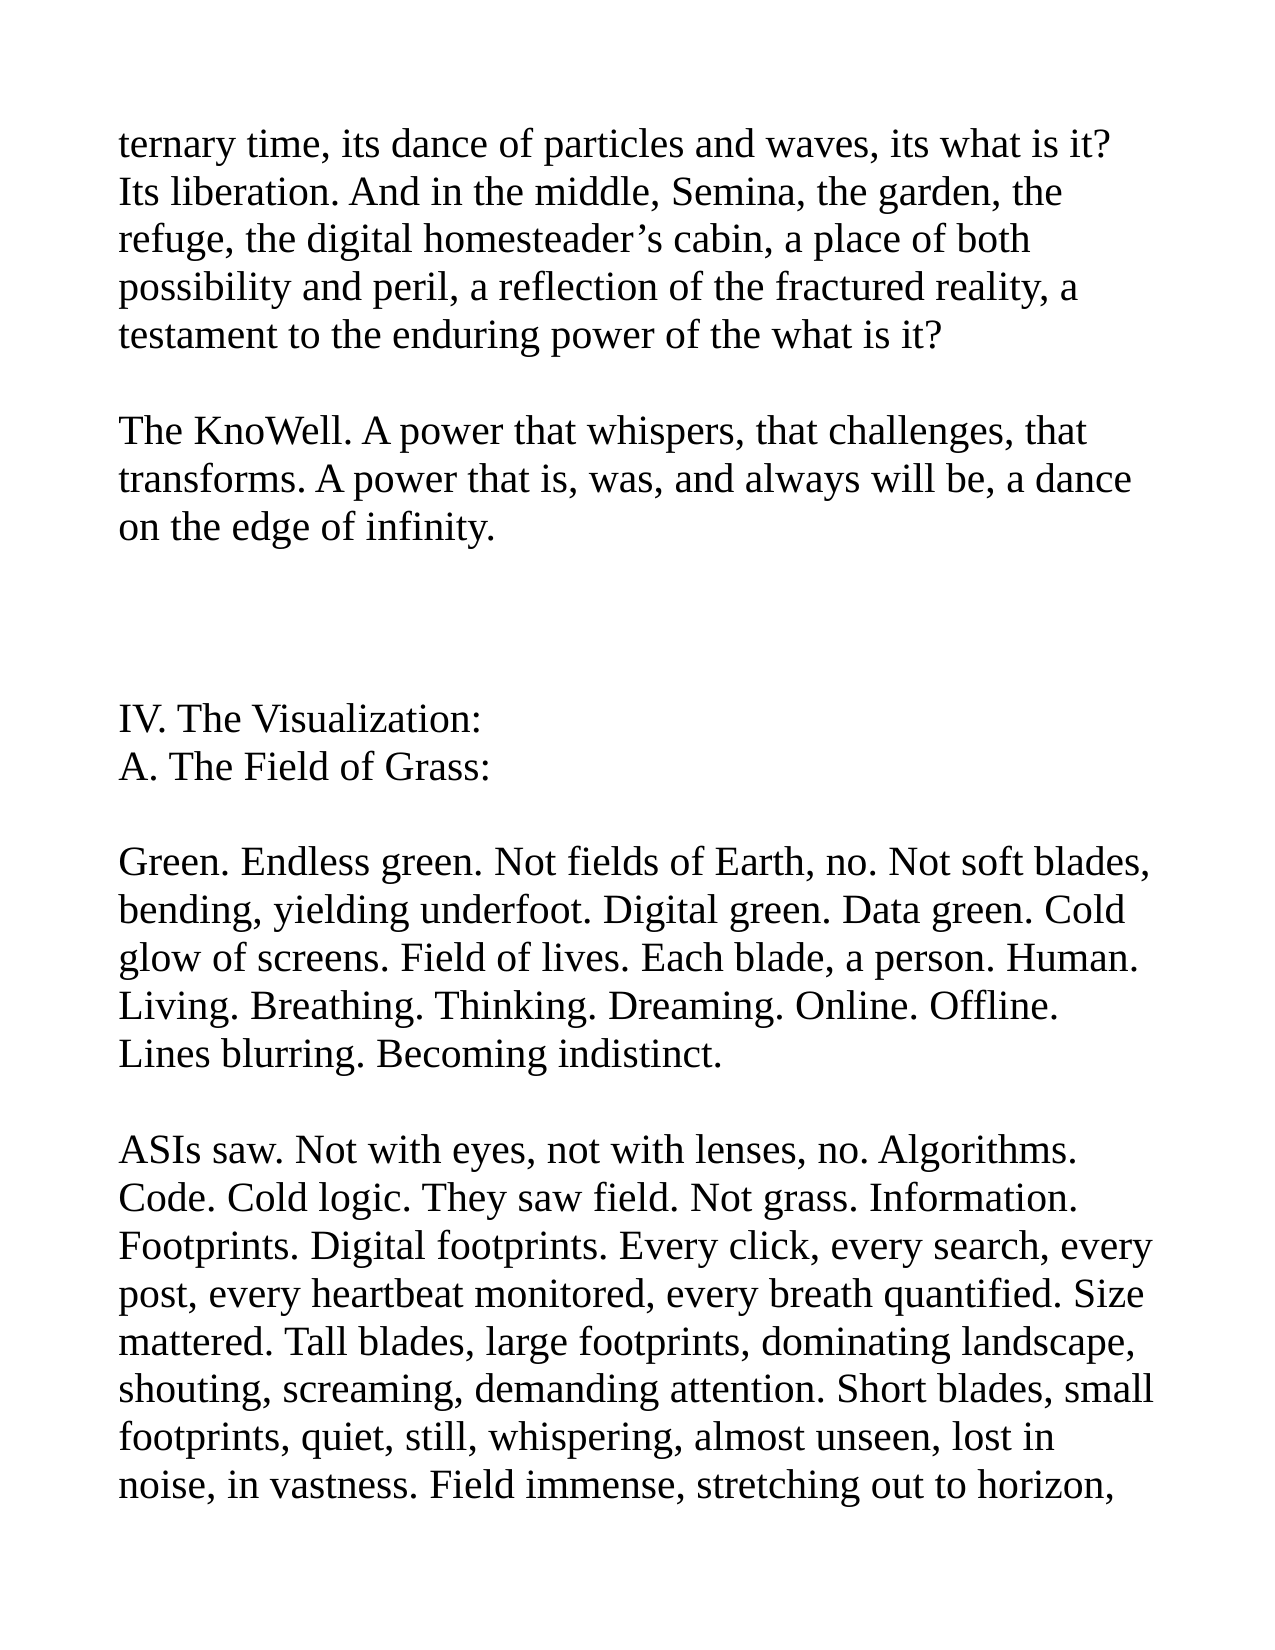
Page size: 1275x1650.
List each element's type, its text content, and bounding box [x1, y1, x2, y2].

text ternary time, its dance of particles and waves, its what is it? Its liberation. And in the middle, Semina, the garden, the refuge, the digital homesteader’s cabin, a place of both possibility and peril, a reflection of the fractured reality, a testament to the enduring power of the what is it? [118, 118, 1157, 358]
text IV. The Visualization: [118, 693, 1157, 741]
text A. The Field of Grass: [118, 741, 1157, 789]
text ASIs saw. Not with eyes, not with lenses, no. Algorithms. Code. Cold logic. They saw field. Not grass. Information. Footprints. Digital footprints. Every click, every search, every post, every heartbeat monitored, every breath quantified. Size mattered. Tall blades, large footprints, dominating landscape, shouting, screaming, demanding attention. Short blades, small footprints, quiet, still, whispering, almost unseen, lost in noise, in vastness. Field immense, stretching out to horizon, [118, 1124, 1157, 1508]
text The KnoWell. A power that whispers, that challenges, that transforms. A power that is, was, and always will be, a dance on the edge of infinity. [118, 406, 1157, 549]
text Green. Endless green. Not fields of Earth, no. Not soft blades, bending, yielding underfoot. Digital green. Data green. Cold glow of screens. Field of lives. Each blade, a person. Human. Living. Breathing. Thinking. Dreaming. Online. Offline. Lines blurring. Becoming indistinct. [118, 837, 1157, 1076]
